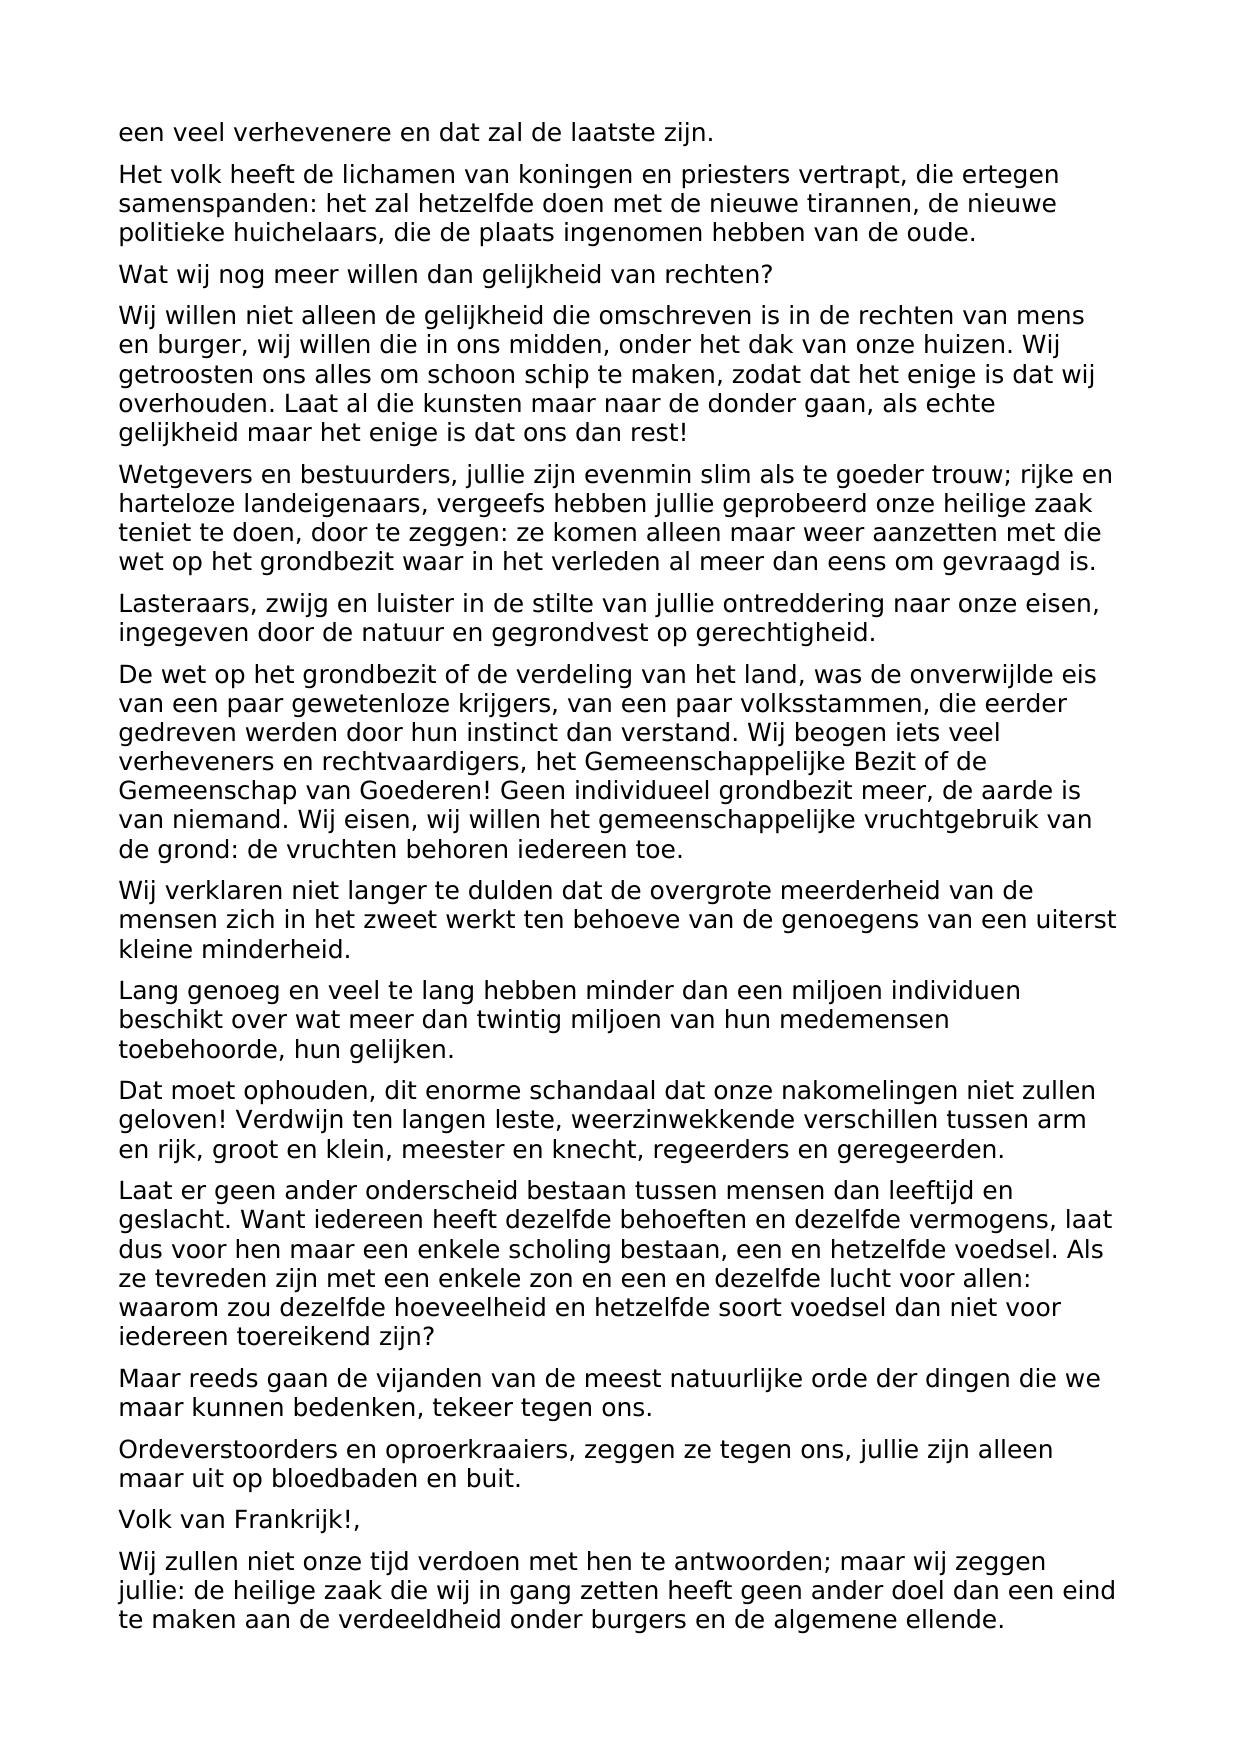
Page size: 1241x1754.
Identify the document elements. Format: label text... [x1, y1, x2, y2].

text Wij verklaren niet langer te dulden dat de overgrote meerderheid van de mensen zich in het zweet werkt ten behoeve van de genoegens van een uiterst kleine minderheid. [118, 876, 1122, 964]
text Wat wij nog meer willen dan gelijkheid van rechten? [118, 260, 1122, 289]
text Wij willen niet alleen de gelijkheid die omschreven is in de rechten van mens en burger, wij willen die in ons midden, onder het dak van onze huizen. Wij getroosten ons alles om schoon schip te maken, zodat dat het enige is dat wij overhouden. Laat al die kunsten maar naar de donder gaan, als echte gelijkheid maar het enige is dat ons dan rest! [118, 301, 1122, 447]
text Ordeverstoorders en oproerkraaiers, zeggen ze tegen ons, jullie zijn alleen maar uit op bloedbaden en buit. [118, 1435, 1122, 1493]
text Wetgevers en bestuurders, jullie zijn evenmin slim als te goeder trouw; rijke en harteloze landeigenaars, vergeefs hebben jullie geprobeerd onze heilige zaak teniet te doen, door te zeggen: ze komen alleen maar weer aanzetten met die wet op het grondbezit waar in het verleden al meer dan eens om gevraagd is. [118, 460, 1122, 576]
text Lasteraars, zwijg en luister in de stilte van jullie ontreddering naar onze eisen, ingegeven door de natuur en gegrondvest op gerechtigheid. [118, 589, 1122, 647]
text Laat er geen ander onderscheid bestaan tussen mensen dan leeftijd en geslacht. Want iedereen heeft dezelfde behoeften en dezelfde vermogens, laat dus voor hen maar een enkele scholing bestaan, een en hetzelfde voedsel. Als ze tevreden zijn met een enkele zon en een en dezelfde lucht voor allen: waarom zou dezelfde hoeveelheid en hetzelfde soort voedsel dan niet voor iedereen toereikend zijn? [118, 1176, 1122, 1351]
text Volk van Frankrijk!, [118, 1506, 1122, 1535]
text Maar reeds gaan de vijanden van de meest natuurlijke orde der dingen die we maar kunnen bedenken, tekeer tegen ons. [118, 1364, 1122, 1422]
text Dat moet ophouden, dit enorme schandaal dat onze nakomelingen niet zullen geloven! Verdwijn ten langen leste, weerzinwekkende verschillen tussen arm en rijk, groot en klein, meester en knecht, regeerders en geregeerden. [118, 1076, 1122, 1164]
text een veel verhevenere en dat zal de laatste zijn. [118, 118, 1122, 147]
text Het volk heeft de lichamen van koningen en priesters vertrapt, die ertegen samenspanden: het zal hetzelfde doen met de nieuwe tirannen, de nieuwe politieke huichelaars, die de plaats ingenomen hebben van de oude. [118, 160, 1122, 247]
text Lang genoeg en veel te lang hebben minder dan een miljoen individuen beschikt over wat meer dan twintig miljoen van hun medemensen toebehoorde, hun gelijken. [118, 976, 1122, 1064]
text Wij zullen niet onze tijd verdoen met hen te antwoorden; maar wij zeggen jullie: de heilige zaak die wij in gang zetten heeft geen ander doel dan een eind te maken aan de verdeeldheid onder burgers en de algemene ellende. [118, 1547, 1122, 1635]
text De wet op het grondbezit of de verdeling van het land, was de onverwijlde eis van een paar gewetenloze krijgers, van een paar volksstammen, die eerder gedreven werden door hun instinct dan verstand. Wij beogen iets veel verheveners en rechtvaardigers, het Gemeenschappelijke Bezit of de Gemeenschap van Goederen! Geen individueel grondbezit meer, de aarde is van niemand. Wij eisen, wij willen het gemeenschappelijke vruchtgebruik van de grond: de vruchten behoren iedereen toe. [118, 660, 1122, 864]
